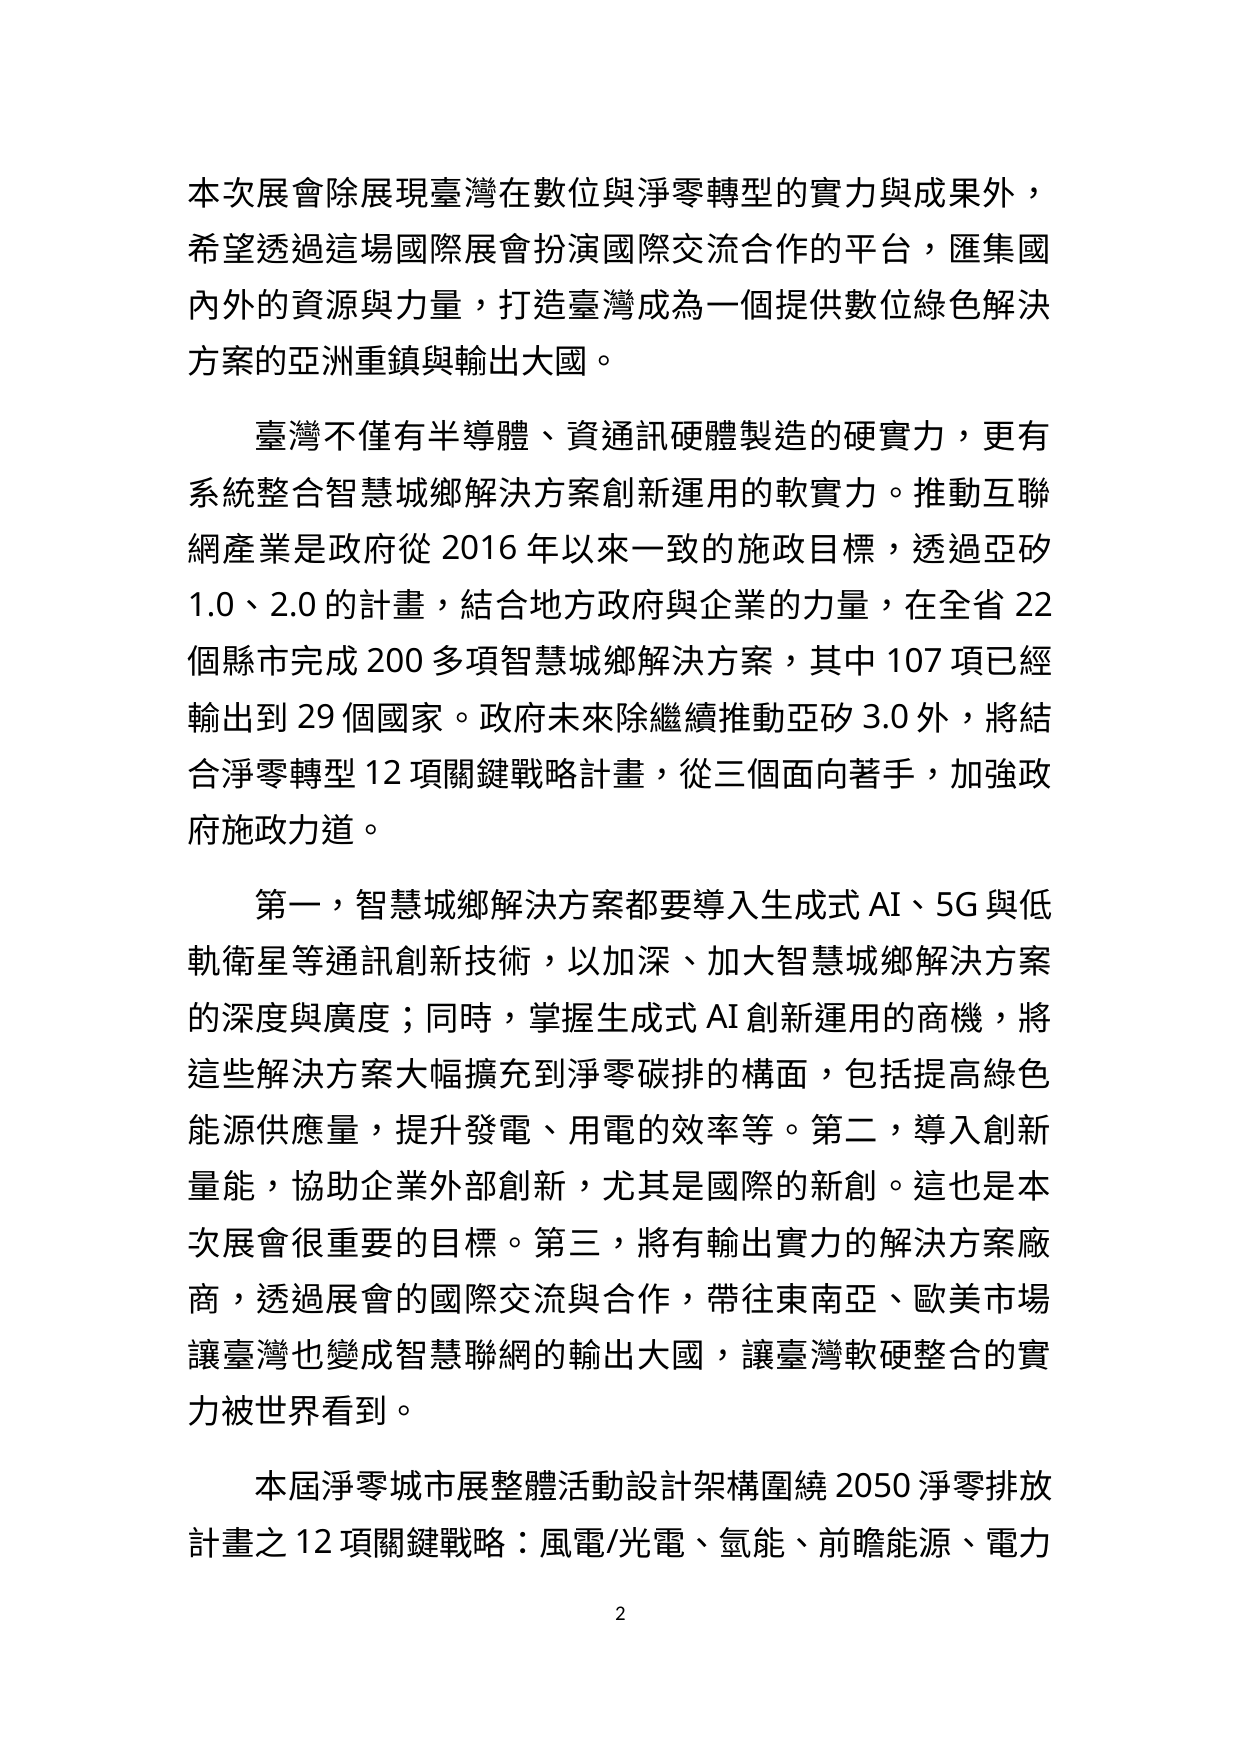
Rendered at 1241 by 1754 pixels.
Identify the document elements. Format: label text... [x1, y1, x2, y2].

text 本次展會除展現臺灣在數位與淨零轉型的實力與成果外，希望透過這場國際展會扮演國際交流合作的平台，匯集國內外的資源與力量，打造臺灣成為一個提供數位綠色解決方案的亞洲重鎮與輸出大國。 [187, 162, 1053, 387]
text 本屆淨零城市展整體活動設計架構圍繞2050淨零排放計畫之12項關鍵戰略：風電/光電、氫能、前瞻能源、電力 [187, 1456, 1053, 1569]
text 臺灣不僅有半導體、資通訊硬體製造的硬實力，更有系統整合智慧城鄉解決方案創新運用的軟實力。推動互聯網產業是政府從2016年以來一致的施政目標，透過亞矽1.0、2.0的計畫，結合地方政府與企業的力量，在全省22個縣市完成200多項智慧城鄉解決方案，其中107項已經輸出到29個國家。政府未來除繼續推動亞矽3.0外，將結合淨零轉型12項關鍵戰略計畫，從三個面向著手，加強政府施政力道。 [187, 406, 1053, 856]
text 第一，智慧城鄉解決方案都要導入生成式AI、5G與低軌衛星等通訊創新技術，以加深、加大智慧城鄉解決方案的深度與廣度；同時，掌握生成式AI創新運用的商機，將這些解決方案大幅擴充到淨零碳排的構面，包括提高綠色能源供應量，提升發電、用電的效率等。第二，導入創新量能，協助企業外部創新，尤其是國際的新創。這也是本次展會很重要的目標。第三，將有輸出實力的解決方案廠商，透過展會的國際交流與合作，帶往東南亞、歐美市場，讓臺灣也變成智慧聯網的輸出大國，讓臺灣軟硬整合的實力被世界看到。 [187, 875, 1053, 1437]
